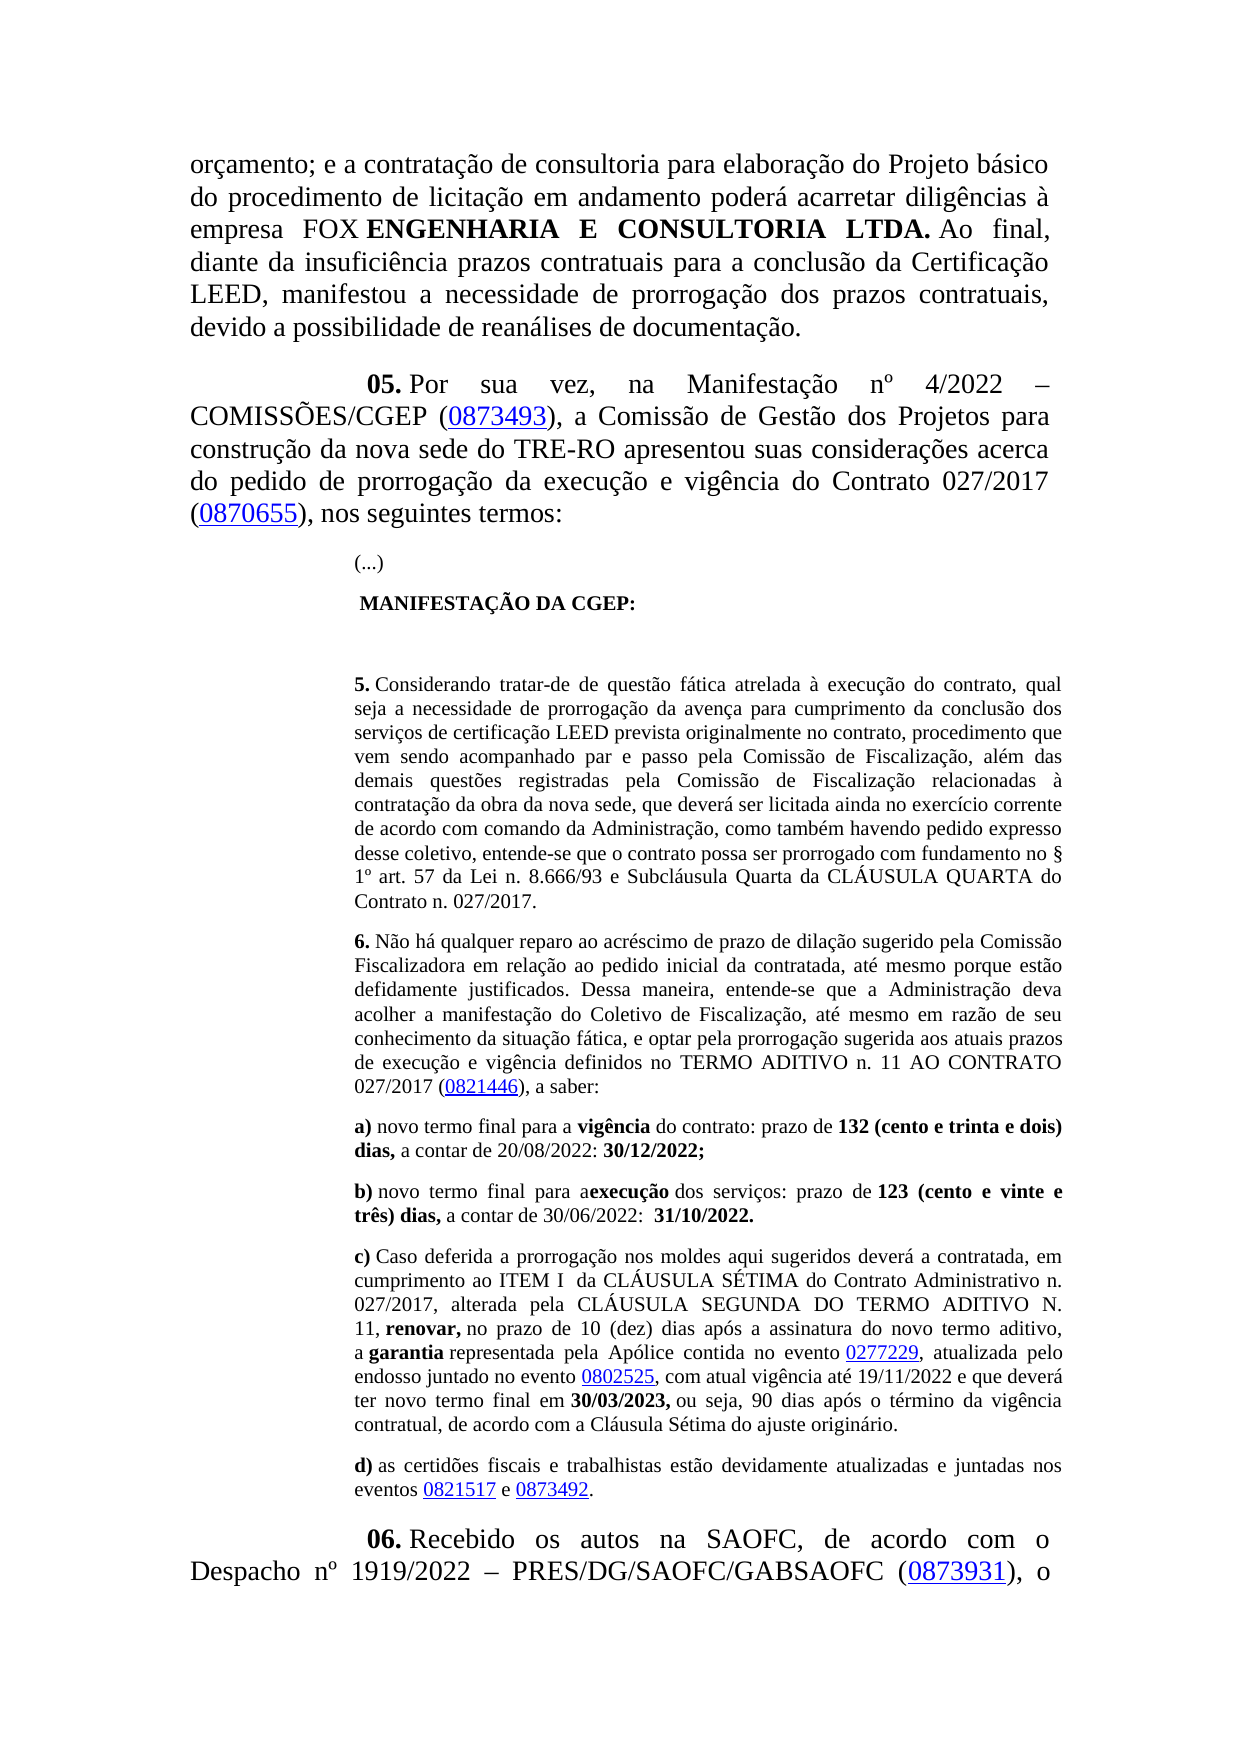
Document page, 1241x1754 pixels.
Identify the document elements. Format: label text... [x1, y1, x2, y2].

text c) Caso deferida a prorrogação nos moldes aqui sugeridos deverá a contratada, em cumprimento ao ITEM I da CLÁUSULA SÉTIMA do Contrato Administrativo n. 027/2017, alterada pela CLÁUSULA SEGUNDA DO TERMO ADITIVO N. 11, renovar, no prazo de 10 (dez) dias após a assinatura do novo termo aditivo, a garantia representada pela Apólice contida no evento 0277229, atualizada pelo endosso juntado no evento 0802525, com atual vigência até 19/11/2022 e que deverá ter novo termo final em 30/03/2023, ou seja, 90 dias após o término da vigência contratual, de acordo com a Cláusula Sétima do ajuste originário. [354, 1244, 1063, 1436]
text 6. Não há qualquer reparo ao acréscimo de prazo de dilação sugerido pela Comissão Fiscalizadora em relação ao pedido inicial da contratada, até mesmo porque estão defidamente justificados. Dessa maneira, entende-se que a Administração deva acolher a manifestação do Coletivo de Fiscalização, até mesmo em razão de seu conhecimento da situação fática, e optar pela prorrogação sugerida aos atuais prazos de execução e vigência definidos no TERMO ADITIVO n. 11 AO CONTRATO 027/2017 (0821446), a saber: [354, 929, 1063, 1098]
text 05. Por sua vez, na Manifestação nº 4/2022 – COMISSÕES/CGEP (0873493), a Comissão de Gestão dos Projetos para construção da nova sede do TRE-RO apresentou suas considerações acerca do pedido de prorrogação da execução e vigência do Contrato 027/2017 (0870655), nos seguintes termos: [190, 367, 1051, 529]
text a) novo termo final para a vigência do contrato: prazo de 132 (cento e trinta e dois) dias, a contar de 20/08/2022: 30/12/2022; [354, 1114, 1063, 1162]
text 06. Recebido os autos na SAOFC, de acordo com o Despacho nº 1919/2022 – PRES/DG/SAOFC/GABSAOFC (0873931), o [190, 1522, 1051, 1587]
text (...) [354, 550, 1063, 574]
text 5. Considerando tratar-de de questão fática atrelada à execução do contrato, qual seja a necessidade de prorrogação da avença para cumprimento da conclusão dos serviços de certificação LEED prevista originalmente no contrato, procedimento que vem sendo acompanhado par e passo pela Comissão de Fiscalização, além das demais questões registradas pela Comissão de Fiscalização relacionadas à contratação da obra da nova sede, que deverá ser licitada ainda no exercício corrente de acordo com comando da Administração, como também havendo pedido expresso desse coletivo, entende-se que o contrato possa ser prorrogado com fundamento no § 1º art. 57 da Lei n. 8.666/93 e Subcláusula Quarta da CLÁUSULA QUARTA do Contrato n. 027/2017. [354, 672, 1063, 913]
text orçamento; e a contratação de consultoria para elaboração do Projeto básico do procedimento de licitação em andamento poderá acarretar diligências à empresa FOX ENGENHARIA E CONSULTORIA LTDA. Ao final, diante da insuficiência prazos contratuais para a conclusão da Certificação LEED, manifestou a necessidade de prorrogação dos prazos contratuais, devido a possibilidade de reanálises de documentação. [190, 148, 1051, 342]
text MANIFESTAÇÃO DA CGEP: [354, 591, 1063, 614]
text b) novo termo final para aexecução dos serviços: prazo de 123 (cento e vinte e três) dias, a contar de 30/06/2022: 31/10/2022. [354, 1179, 1063, 1227]
text d) as certidões fiscais e trabalhistas estão devidamente atualizadas e juntadas nos eventos 0821517 e 0873492. [354, 1453, 1063, 1501]
